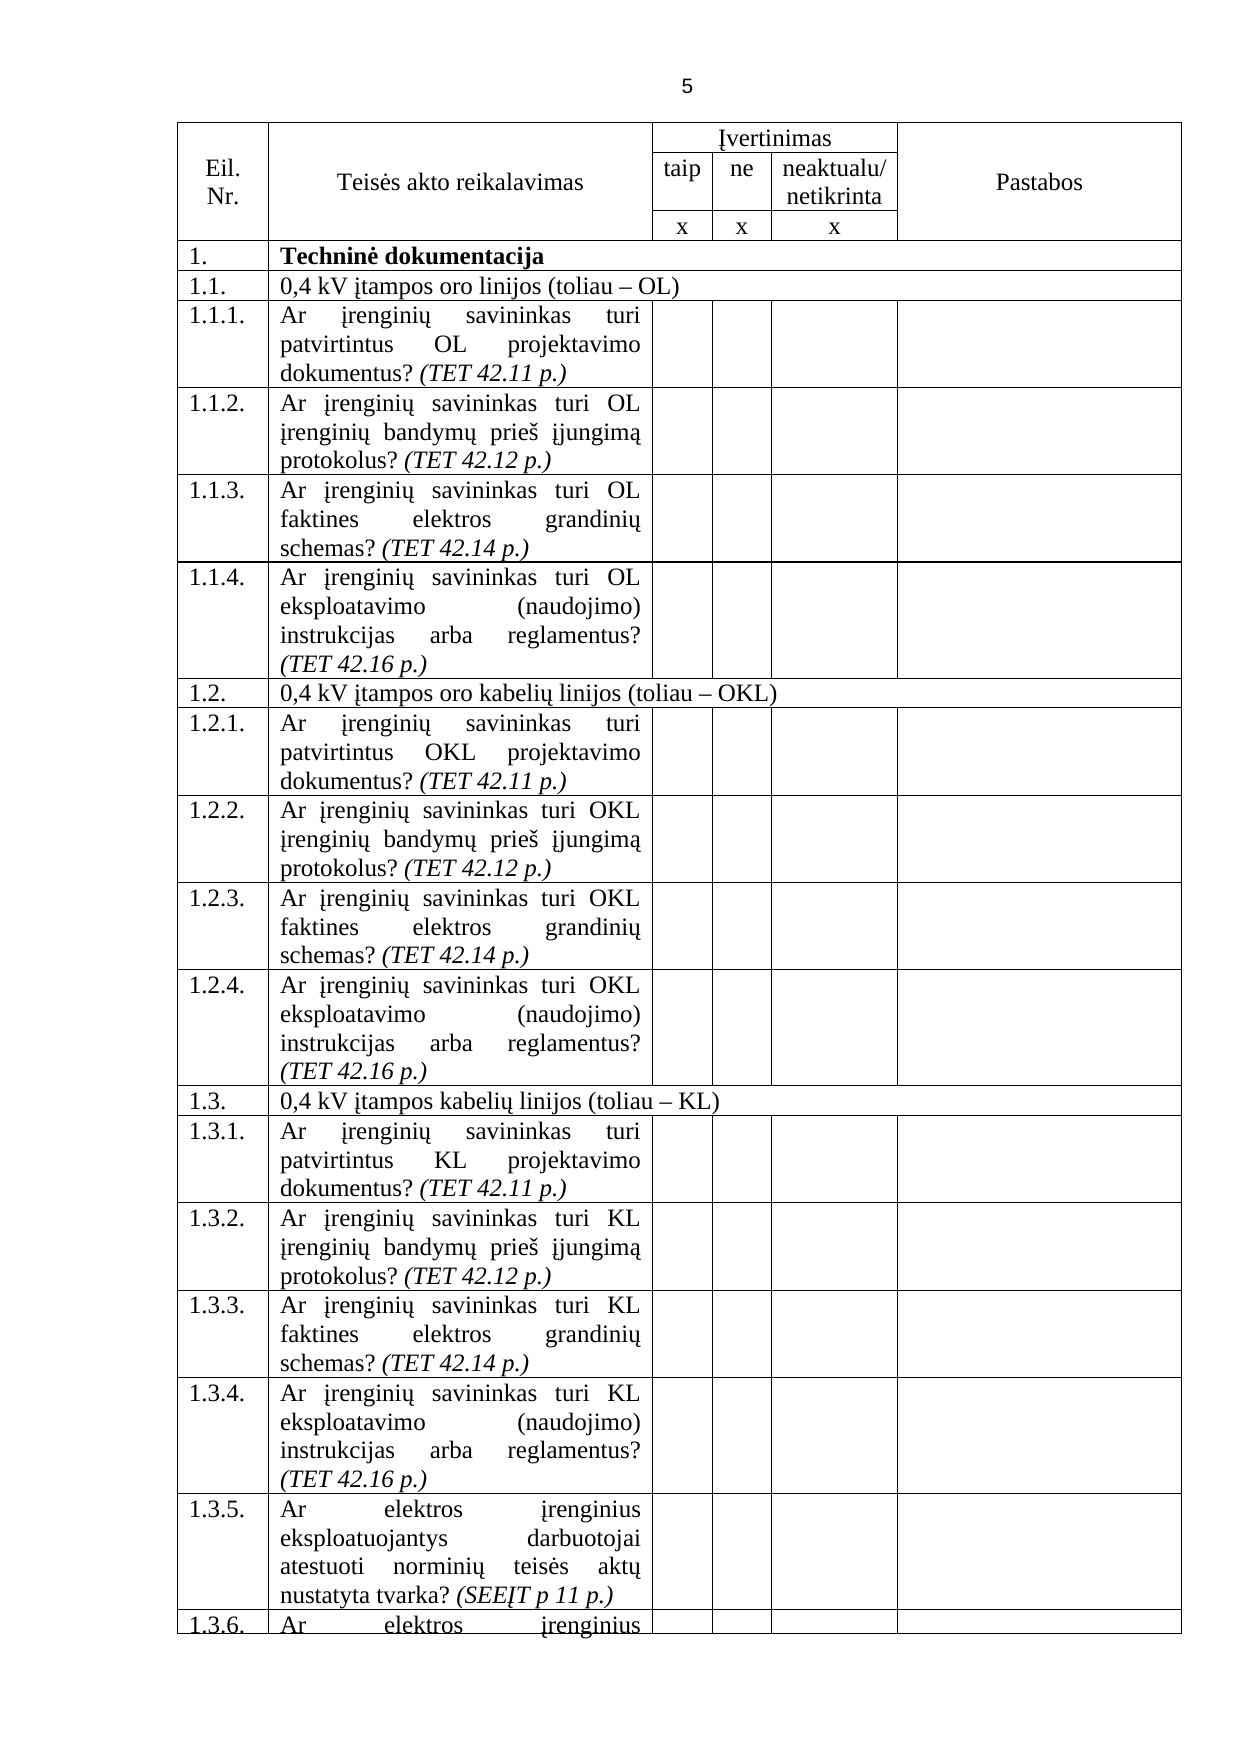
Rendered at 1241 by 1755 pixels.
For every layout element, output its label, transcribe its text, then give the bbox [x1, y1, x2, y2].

table_cell [772, 1203, 897, 1289]
table_cell 0,4 kV įtampos oro kabelių linijos (toliau – OKL) [269, 679, 1181, 707]
table_cell 1.3.4. [178, 1378, 268, 1493]
table_cell Ar įrenginių savininkas turi OKL eksploatavimo (naudojimo) instrukcijas arba reglamentus? (TET 42.16 p.) [269, 970, 652, 1085]
table_cell [653, 883, 712, 969]
table_cell [713, 970, 771, 1085]
table_cell [772, 708, 897, 794]
table_cell [898, 1378, 1181, 1493]
table_cell [653, 301, 712, 387]
table_cell 1.2. [178, 679, 268, 707]
table_cell Ar įrenginių savininkas turi patvirtintus KL projektavimo dokumentus? (TET 42.11 p.) [269, 1116, 652, 1202]
table_cell [713, 708, 771, 794]
table_cell Ar įrenginių savininkas turi OKL faktines elektros grandinių schemas? (TET 42.14 p.) [269, 883, 652, 969]
table_cell 0,4 kV įtampos kabelių linijos (toliau – KL) [269, 1086, 1181, 1115]
table_cell 1.1. [178, 271, 268, 299]
table_cell 1.3.5. [178, 1494, 268, 1609]
table_cell 1.3. [178, 1086, 268, 1115]
table_cell 1.3.2. [178, 1203, 268, 1289]
table_cell 1. [178, 241, 268, 270]
table_cell 1.3.6. [178, 1610, 268, 1632]
table_cell [772, 796, 897, 882]
table_cell 0,4 kV įtampos oro linijos (toliau – OL) [269, 271, 1181, 299]
table_cell Ar įrenginių savininkas turi patvirtintus OL projektavimo dokumentus? (TET 42.11 p.) [269, 301, 652, 387]
table_cell [898, 301, 1181, 387]
table_cell x [653, 211, 712, 240]
table_cell taip [653, 153, 712, 210]
table_cell [713, 475, 771, 561]
table_cell Ar elektros įrenginius eksploatuojantis ūkio subjektas atestuotas teisės aktų nustatyta tvarka? (AT 3 p.) [269, 1610, 652, 1632]
table_cell [713, 563, 771, 677]
table_cell 1.3.1. [178, 1116, 268, 1202]
table_cell [898, 1116, 1181, 1202]
table_cell [713, 796, 771, 882]
table_cell Ar įrenginių savininkas turi OKL įrenginių bandymų prieš įjungimą protokolus? (TET 42.12 p.) [269, 796, 652, 882]
table_cell Ar įrenginių savininkas turi KL įrenginių bandymų prieš įjungimą protokolus? (TET 42.12 p.) [269, 1203, 652, 1289]
table_cell [772, 1494, 897, 1609]
table_cell [772, 475, 897, 561]
table_cell Ar elektros įrenginius eksploatuojantys darbuotojai atestuoti norminių teisės aktų nustatyta tvarka? (SEEĮT p 11 p.) [269, 1494, 652, 1609]
table_cell [898, 475, 1181, 561]
table_cell neaktualu/ netikrinta [772, 153, 897, 210]
table_cell 1.1.3. [178, 475, 268, 561]
table_cell [713, 1203, 771, 1289]
table_cell [898, 708, 1181, 794]
table_cell [898, 1610, 1181, 1632]
table_cell Ar įrenginių savininkas turi OL įrenginių bandymų prieš įjungimą protokolus? (TET 42.12 p.) [269, 388, 652, 474]
table_cell x [772, 211, 897, 240]
table_cell [653, 708, 712, 794]
table_cell [653, 1610, 712, 1632]
table_cell x [713, 211, 771, 240]
table_cell 1.2.3. [178, 883, 268, 969]
table_cell [713, 1610, 771, 1632]
table_cell [772, 883, 897, 969]
table_cell [653, 970, 712, 1085]
table_cell [898, 1494, 1181, 1609]
table_cell [898, 563, 1181, 677]
table_cell [772, 1116, 897, 1202]
table_cell Ar įrenginių savininkas turi OL faktines elektros grandinių schemas? (TET 42.14 p.) [269, 475, 652, 561]
table_cell [772, 970, 897, 1085]
table_cell Ar įrenginių savininkas turi patvirtintus OKL projektavimo dokumentus? (TET 42.11 p.) [269, 708, 652, 794]
table_header Teisės akto reikalavimas [269, 123, 652, 240]
table_cell [772, 1378, 897, 1493]
table_cell Ar įrenginių savininkas turi KL faktines elektros grandinių schemas? (TET 42.14 p.) [269, 1291, 652, 1377]
table_cell ne [713, 153, 771, 210]
table_cell [653, 1378, 712, 1493]
table_cell [653, 1203, 712, 1289]
table_cell [898, 1291, 1181, 1377]
table_cell 1.2.1. [178, 708, 268, 794]
table_cell [653, 1291, 712, 1377]
table_cell 1.2.4. [178, 970, 268, 1085]
table_cell [653, 475, 712, 561]
table_cell [898, 1203, 1181, 1289]
table_cell Ar įrenginių savininkas turi OL eksploatavimo (naudojimo) instrukcijas arba reglamentus? (TET 42.16 p.) [269, 563, 652, 677]
table_cell [772, 1291, 897, 1377]
table_cell 1.1.2. [178, 388, 268, 474]
table_cell [713, 1291, 771, 1377]
table_cell 1.2.2. [178, 796, 268, 882]
table_cell [713, 883, 771, 969]
table_cell [898, 970, 1181, 1085]
table_cell [653, 1116, 712, 1202]
table_cell Techninė dokumentacija [269, 241, 1181, 270]
table_cell [713, 1494, 771, 1609]
table_header Įvertinimas [653, 123, 897, 152]
table_cell [713, 388, 771, 474]
table_cell [898, 796, 1181, 882]
table_cell [898, 388, 1181, 474]
table_header Pastabos [898, 123, 1181, 240]
table_cell [772, 388, 897, 474]
table_cell [653, 1494, 712, 1609]
table_cell [772, 301, 897, 387]
table_cell Ar įrenginių savininkas turi KL eksploatavimo (naudojimo) instrukcijas arba reglamentus? (TET 42.16 p.) [269, 1378, 652, 1493]
table_cell [653, 388, 712, 474]
table_header Eil. Nr. [178, 123, 268, 240]
table_cell [653, 563, 712, 677]
table_cell [713, 1378, 771, 1493]
table_cell [772, 1610, 897, 1632]
table_cell 1.3.3. [178, 1291, 268, 1377]
table_cell [653, 796, 712, 882]
table_cell [713, 1116, 771, 1202]
table_cell [898, 883, 1181, 969]
table_cell [713, 301, 771, 387]
table_cell [772, 563, 897, 677]
table_cell 1.1.4. [178, 563, 268, 677]
table_cell 1.1.1. [178, 301, 268, 387]
